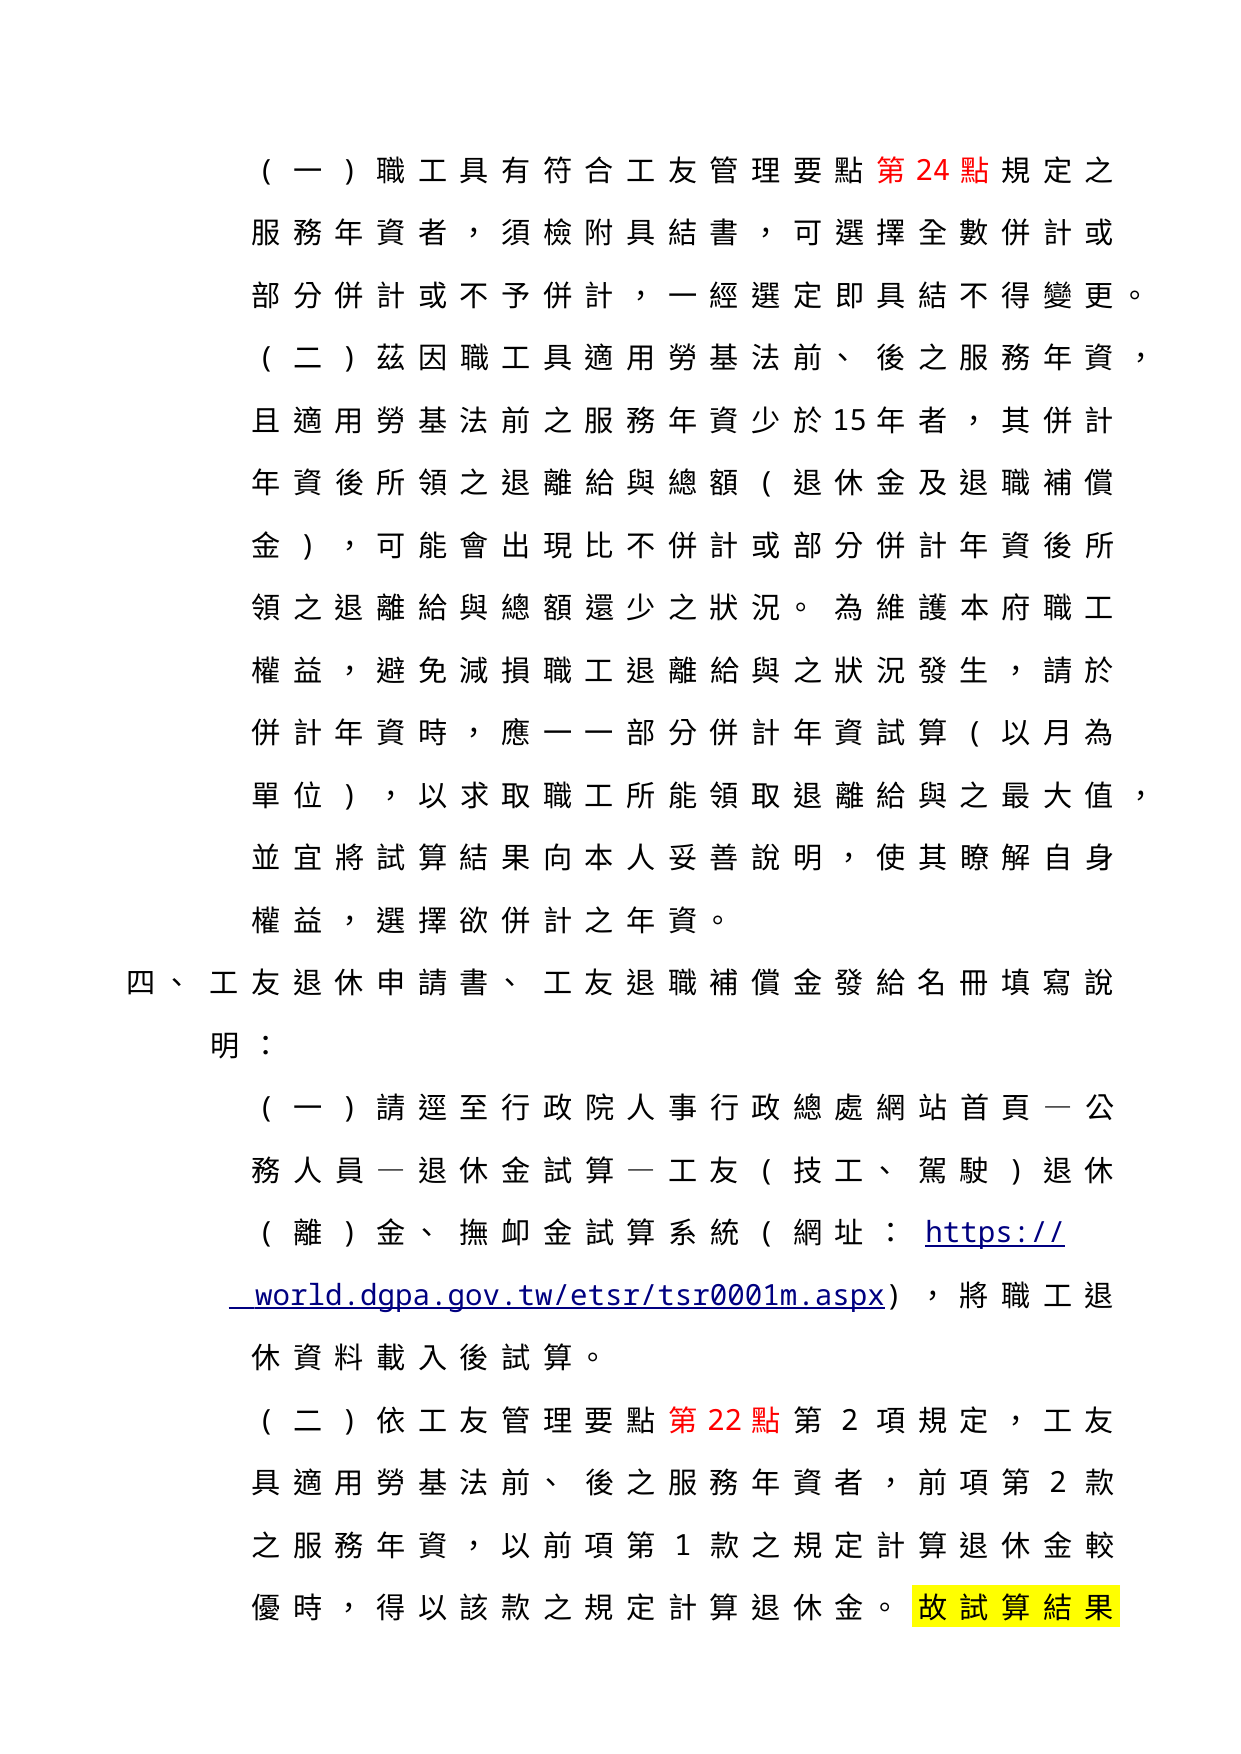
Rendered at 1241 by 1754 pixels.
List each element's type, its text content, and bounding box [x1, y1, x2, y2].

text (二)依工友管理要點第22點第2項規定，工友具適用勞基法前、後之服務年資者，前項第2款之服務年資，以前項第1款之規定計算退休金較優時，得以該款之規定計算退休金。故試算結果 [228, 1377, 1120, 1627]
text 四、工友退休申請書、工友退職補償金發給名冊填寫說明： [120, 939, 1120, 1064]
text (一)請逕至行政院人事行政總處網站首頁—公務人員—退休金試算—工友(技工、駕駛)退休(離)金、撫卹金試算系統(網址：https://world.dgpa.gov.tw/etsr/tsr0001m.aspx)，將職工退休資料載入後試算。 [228, 1064, 1120, 1377]
text (一)職工具有符合工友管理要點第24點規定之服務年資者，須檢附具結書，可選擇全數併計或部分併計或不予併計，一經選定即具結不得變更。 [228, 127, 1120, 314]
text (二)茲因職工具適用勞基法前、後之服務年資，且適用勞基法前之服務年資少於15年者，其併計年資後所領之退離給與總額(退休金及退職補償金)，可能會出現比不併計或部分併計年資後所領之退離給與總額還少之狀況。為維護本府職工權益，避免減損職工退離給與之狀況發生，請於併計年資時，應一一部分併計年資試算(以月為單位)，以求取職工所能領取退離給與之最大值，並宜將試算結果向本人妥善說明，使其瞭解自身權益，選擇欲併計之年資。 [228, 314, 1120, 939]
